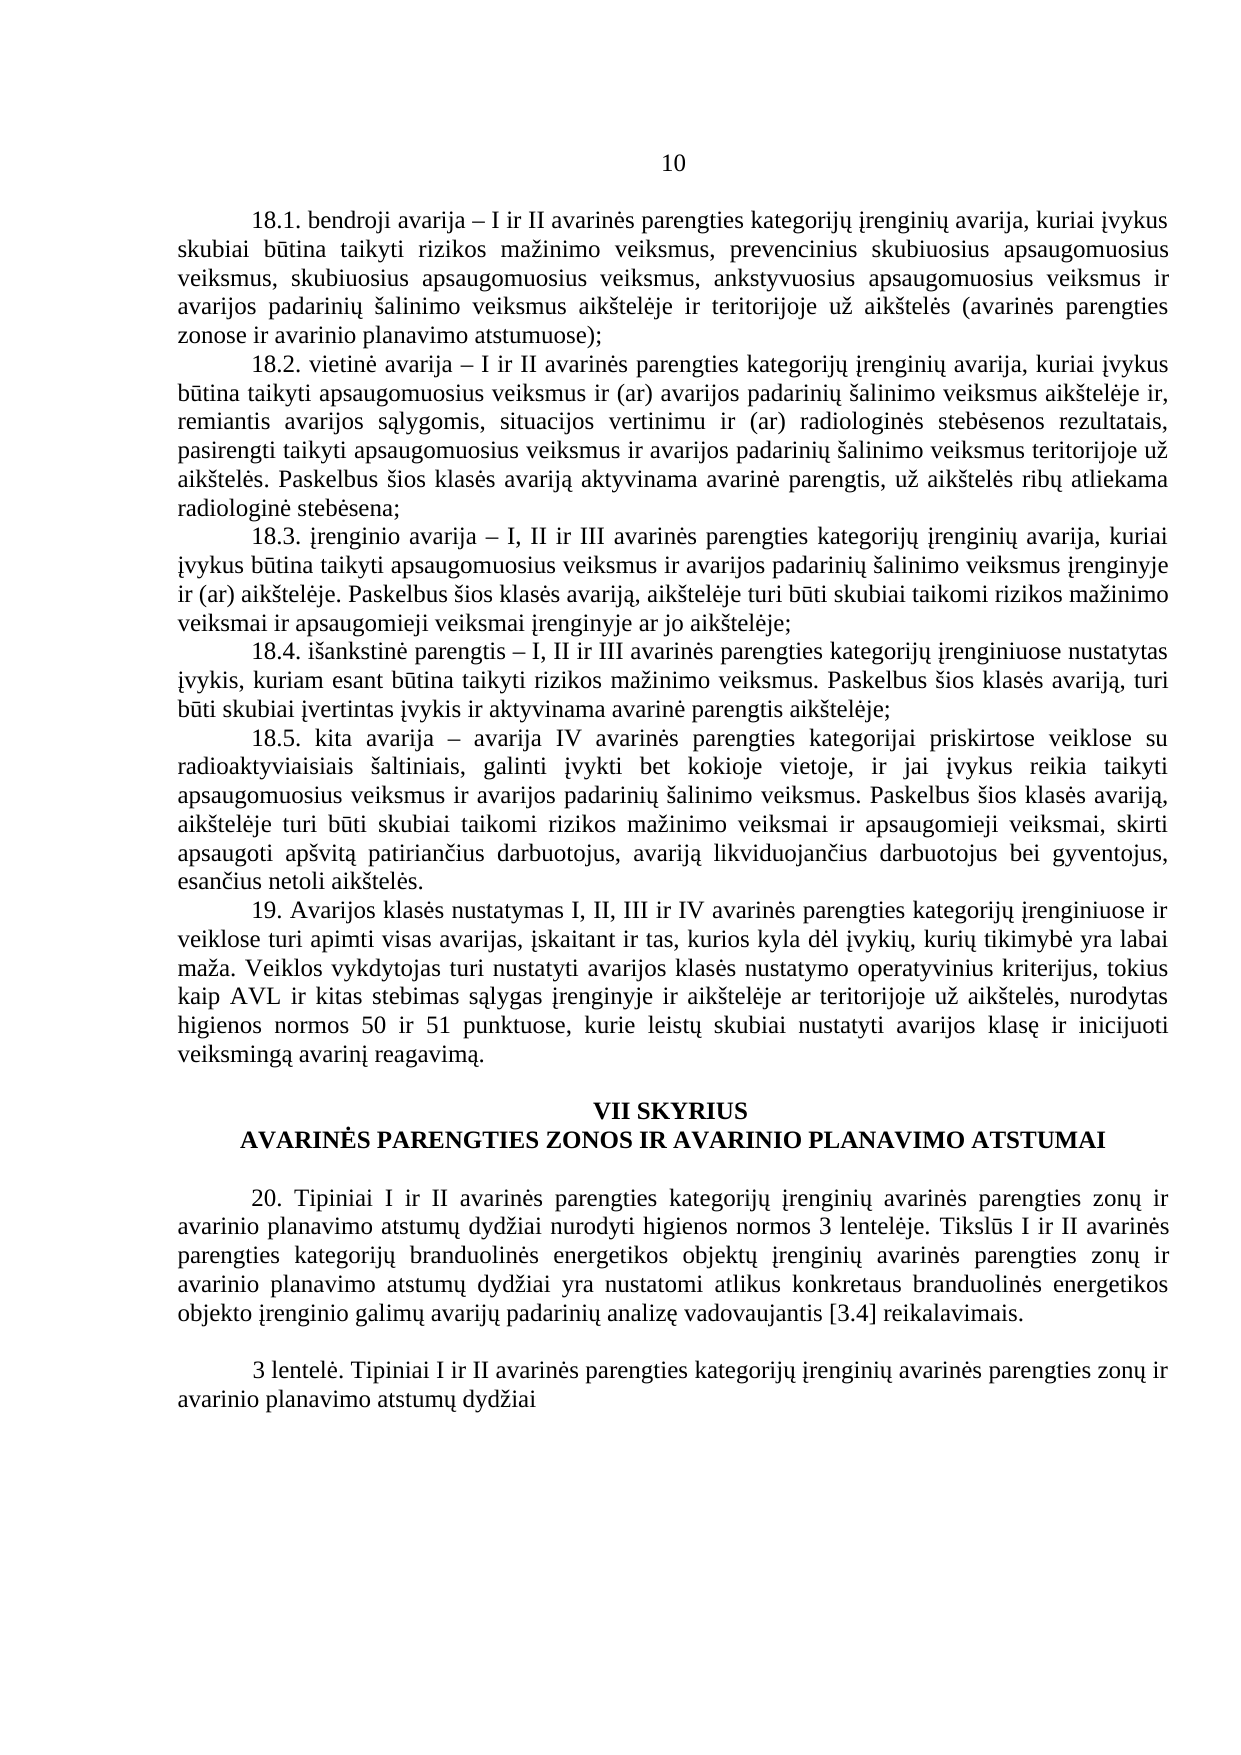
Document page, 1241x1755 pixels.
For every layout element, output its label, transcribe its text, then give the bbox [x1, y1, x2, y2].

text 20. Tipiniai I ir II avarinės parengties kategorijų įrenginių avarinės parengties zonų ir avarinio planavimo atstumų dydžiai nurodyti higienos normos 3 lentelėje. Tikslūs I ir II avarinės parengties kategorijų branduolinės energetikos objektų įrenginių avarinės parengties zonų ir avarinio planavimo atstumų dydžiai yra nustatomi atlikus konkretaus branduolinės energetikos objekto įrenginio galimų avarijų padarinių analizę vadovaujantis [3.4] reikalavimais. [177, 1183, 1169, 1326]
text 18.5. kita avarija – avarija IV avarinės parengties kategorijai priskirtose veiklose su radioaktyviaisiais šaltiniais, galinti įvykti bet kokioje vietoje, ir jai įvykus reikia taikyti apsaugomuosius veiksmus ir avarijos padarinių šalinimo veiksmus. Paskelbus šios klasės avariją, aikštelėje turi būti skubiai taikomi rizikos mažinimo veiksmai ir apsaugomieji veiksmai, skirti apsaugoti apšvitą patiriančius darbuotojus, avariją likviduojančius darbuotojus bei gyventojus, esančius netoli aikštelės. [177, 723, 1169, 895]
text 18.1. bendroji avarija – I ir II avarinės parengties kategorijų įrenginių avarija, kuriai įvykus skubiai būtina taikyti rizikos mažinimo veiksmus, prevencinius skubiuosius apsaugomuosius veiksmus, skubiuosius apsaugomuosius veiksmus, ankstyvuosius apsaugomuosius veiksmus ir avarijos padarinių šalinimo veiksmus aikštelėje ir teritorijoje už aikštelės (avarinės parengties zonose ir avarinio planavimo atstumuose); [177, 205, 1169, 349]
text 18.3. įrenginio avarija – I, II ir III avarinės parengties kategorijų įrenginių avarija, kuriai įvykus būtina taikyti apsaugomuosius veiksmus ir avarijos padarinių šalinimo veiksmus įrenginyje ir (ar) aikštelėje. Paskelbus šios klasės avariją, aikštelėje turi būti skubiai taikomi rizikos mažinimo veiksmai ir apsaugomieji veiksmai įrenginyje ar jo aikštelėje; [177, 521, 1169, 636]
text 18.2. vietinė avarija – I ir II avarinės parengties kategorijų įrenginių avarija, kuriai įvykus būtina taikyti apsaugomuosius veiksmus ir (ar) avarijos padarinių šalinimo veiksmus aikštelėje ir, remiantis avarijos sąlygomis, situacijos vertinimu ir (ar) radiologinės stebėsenos rezultatais, pasirengti taikyti apsaugomuosius veiksmus ir avarijos padarinių šalinimo veiksmus teritorijoje už aikštelės. Paskelbus šios klasės avariją aktyvinama avarinė parengtis, už aikštelės ribų atliekama radiologinė stebėsena; [177, 349, 1169, 521]
text 18.4. išankstinė parengtis – I, II ir III avarinės parengties kategorijų įrenginiuose nustatytas įvykis, kuriam esant būtina taikyti rizikos mažinimo veiksmus. Paskelbus šios klasės avariją, turi būti skubiai įvertintas įvykis ir aktyvinama avarinė parengtis aikštelėje; [177, 636, 1169, 723]
text VII SKYRIUS [177, 1096, 1169, 1125]
text 19. Avarijos klasės nustatymas I, II, III ir IV avarinės parengties kategorijų įrenginiuose ir veiklose turi apimti visas avarijas, įskaitant ir tas, kurios kyla dėl įvykių, kurių tikimybė yra labai maža. Veiklos vykdytojas turi nustatyti avarijos klasės nustatymo operatyvinius kriterijus, tokius kaip AVL ir kitas stebimas sąlygas įrenginyje ir aikštelėje ar teritorijoje už aikštelės, nurodytas higienos normos 50 ir 51 punktuose, kurie leistų skubiai nustatyti avarijos klasę ir inicijuoti veiksmingą avarinį reagavimą. [177, 895, 1169, 1068]
text AVARINĖS PARENGTIES ZONOS IR AVARINIO PLANAVIMO ATSTUMAI [177, 1125, 1169, 1154]
text 3 lentelė. Tipiniai I ir II avarinės parengties kategorijų įrenginių avarinės parengties zonų ir avarinio planavimo atstumų dydžiai [177, 1355, 1169, 1413]
